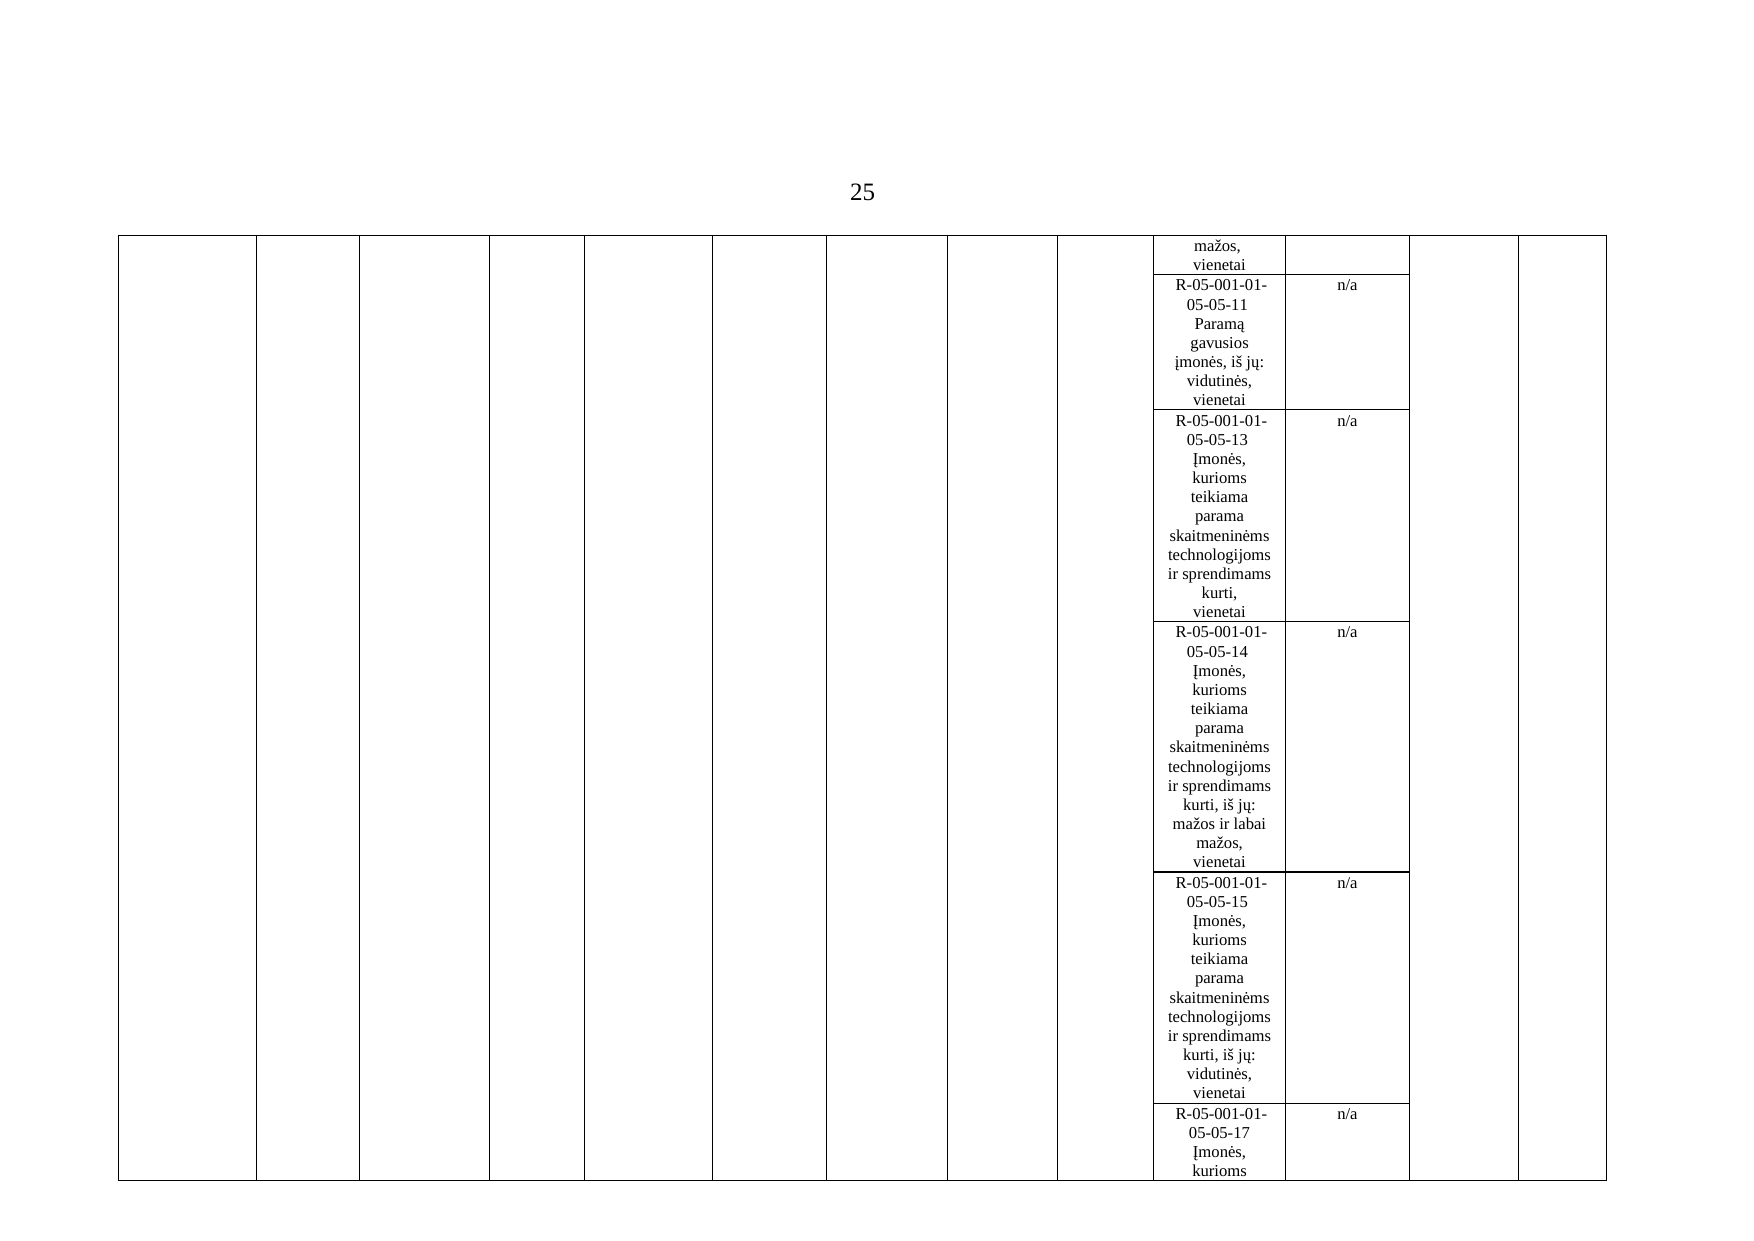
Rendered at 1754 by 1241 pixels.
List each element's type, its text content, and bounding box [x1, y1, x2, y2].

table_cell R-05-001-01-05-05-17 Įmonės, kurioms [1154, 1104, 1285, 1180]
table_cell - [1058, 236, 1153, 1180]
table_cell [1410, 236, 1518, 1180]
table_cell R-05-001-01-05-05-15 Įmonės, kurioms teikiama parama skaitmeninėms technologijoms ir sprendimams kurti, iš jų: vidutinės, vienetai [1154, 873, 1285, 1102]
table_cell n/a [1286, 275, 1409, 409]
table_cell [257, 236, 359, 1180]
table_cell n/a [1286, 1104, 1409, 1180]
table_cell [827, 236, 947, 1180]
table_cell R-05-001-01-05-05-13 Įmonės, kurioms teikiama parama skaitmeninėms technologijoms ir sprendimams kurti, vienetai [1154, 410, 1285, 621]
table_cell n/a [1286, 622, 1409, 871]
table_cell [585, 236, 712, 1180]
table_cell [713, 236, 826, 1180]
table_cell [360, 236, 489, 1180]
table_cell [119, 236, 256, 1180]
table_cell R-05-001-01-05-05-14 Įmonės, kurioms teikiama parama skaitmeninėms technologijoms ir sprendimams kurti, iš jų: mažos ir labai mažos, vienetai [1154, 622, 1285, 871]
table_cell [490, 236, 584, 1180]
table_cell [1286, 236, 1409, 274]
table_cell [948, 236, 1057, 1180]
table_cell - [1519, 236, 1606, 1180]
table_cell n/a [1286, 873, 1409, 1102]
table_cell R-05-001-01-05-05-11 Paramą gavusios įmonės, iš jų: vidutinės, vienetai [1154, 275, 1285, 409]
table_cell n/a [1286, 410, 1409, 621]
table_cell mažos, vienetai [1154, 236, 1285, 274]
